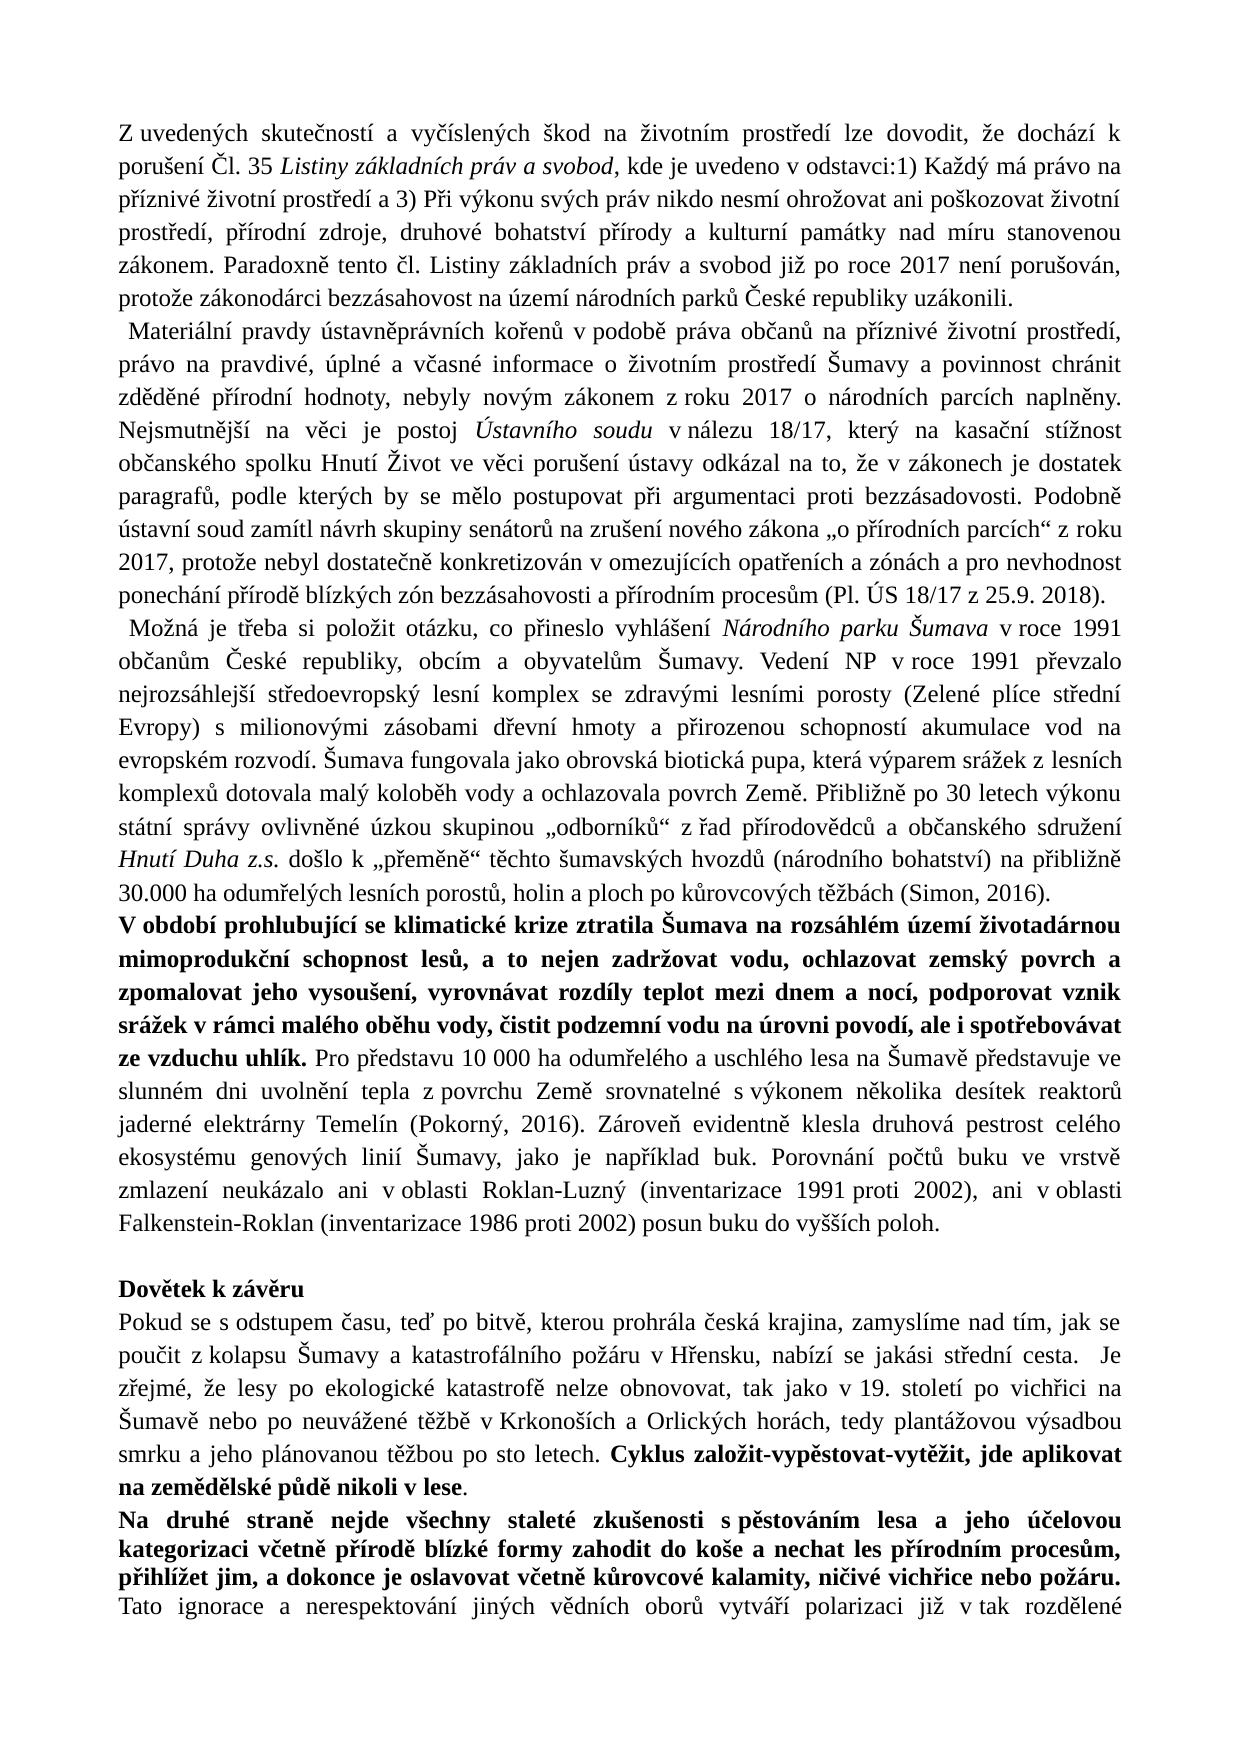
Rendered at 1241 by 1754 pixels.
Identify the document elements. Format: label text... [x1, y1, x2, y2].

text Pokud se s odstupem času, teď po bitvě, kterou prohrála česká krajina, zamyslíme nad tím, jak se poučit z kolapsu Šumavy a katastrofálního požáru v Hřensku, nabízí se jakási střední cesta. Je zřejmé, že lesy po ekologické katastrofě nelze obnovovat, tak jako v 19. století po vichřici na Šumavě nebo po neuvážené těžbě v Krkonoších a Orlických horách, tedy plantážovou výsadbou smrku a jeho plánovanou těžbou po sto letech. Cyklus založit-vypěstovat-vytěžit, jde aplikovat na zemědělské půdě nikoli v lese. [118, 1307, 1122, 1501]
text Na druhé straně nejde všechny staleté zkušenosti s pěstováním lesa a jeho účelovou kategorizaci včetně přírodě blízké formy zahodit do koše a nechat les přírodním procesům, přihlížet jim, a dokonce je oslavovat včetně kůrovcové kalamity, ničivé vichřice nebo požáru. Tato ignorace a nerespektování jiných vědních oborů vytváří polarizaci již v tak rozdělené [118, 1505, 1122, 1620]
text Dovětek k závěru [118, 1274, 1122, 1303]
text Materiální pravdy ústavněprávních kořenů v podobě práva občanů na příznivé životní prostředí, právo na pravdivé, úplné a včasné informace o životním prostředí Šumavy a povinnost chránit zděděné přírodní hodnoty, nebyly novým zákonem z roku 2017 o národních parcích naplněny. Nejsmutnější na věci je postoj Ústavního soudu v nálezu 18/17, který na kasační stížnost občanského spolku Hnutí Život ve věci porušení ústavy odkázal na to, že v zákonech je dostatek paragrafů, podle kterých by se mělo postupovat při argumentaci proti bezzásadovosti. Podobně ústavní soud zamítl návrh skupiny senátorů na zrušení nového zákona „o přírodních parcích“ z roku 2017, protože nebyl dostatečně konkretizován v omezujících opatřeních a zónách a pro nevhodnost ponechání přírodě blízkých zón bezzásahovosti a přírodním procesům (Pl. ÚS 18/17 z 25.9. 2018). [118, 316, 1122, 609]
text V období prohlubující se klimatické krize ztratila Šumava na rozsáhlém území životadárnou mimoprodukční schopnost lesů, a to nejen zadržovat vodu, ochlazovat zemský povrch a zpomalovat jeho vysoušení, vyrovnávat rozdíly teplot mezi dnem a nocí, podporovat vznik srážek v rámci malého oběhu vody, čistit podzemní vodu na úrovni povodí, ale i spotřebovávat ze vzduchu uhlík. Pro představu 10 000 ha odumřelého a uschlého lesa na Šumavě představuje ve slunném dni uvolnění tepla z povrchu Země srovnatelné s výkonem několika desítek reaktorů jaderné elektrárny Temelín (Pokorný, 2016). Zároveň evidentně klesla druhová pestrost celého ekosystému genových linií Šumavy, jako je například buk. Porovnání počtů buku ve vrstvě zmlazení neukázalo ani v oblasti Roklan-Luzný (inventarizace 1991 proti 2002), ani v oblasti Falkenstein-Roklan (inventarizace 1986 proti 2002) posun buku do vyšších poloh. [118, 911, 1122, 1237]
text Z uvedených skutečností a vyčíslených škod na životním prostředí lze dovodit, že dochází k porušení Čl. 35 Listiny základních práv a svobod, kde je uvedeno v odstavci:1) Každý má právo na příznivé životní prostředí a 3) Při výkonu svých práv nikdo nesmí ohrožovat ani poškozovat životní prostředí, přírodní zdroje, druhové bohatství přírody a kulturní památky nad míru stanovenou zákonem. Paradoxně tento čl. Listiny základních práv a svobod již po roce 2017 není porušován, protože zákonodárci bezzásahovost na území národních parků České republiky uzákonili. [118, 118, 1122, 312]
text Možná je třeba si položit otázku, co přineslo vyhlášení Národního parku Šumava v roce 1991 občanům České republiky, obcím a obyvatelům Šumavy. Vedení NP v roce 1991 převzalo nejrozsáhlejší středoevropský lesní komplex se zdravými lesními porosty (Zelené plíce střední Evropy) s milionovými zásobami dřevní hmoty a přirozenou schopností akumulace vod na evropském rozvodí. Šumava fungovala jako obrovská biotická pupa, která výparem srážek z lesních komplexů dotovala malý koloběh vody a ochlazovala povrch Země. Přibližně po 30 letech výkonu státní správy ovlivněné úzkou skupinou „odborníků“ z řad přírodovědců a občanského sdružení Hnutí Duha z.s. došlo k „přeměně“ těchto šumavských hvozdů (národního bohatství) na přibližně 30.000 ha odumřelých lesních porostů, holin a ploch po kůrovcových těžbách (Simon, 2016). [118, 613, 1122, 906]
